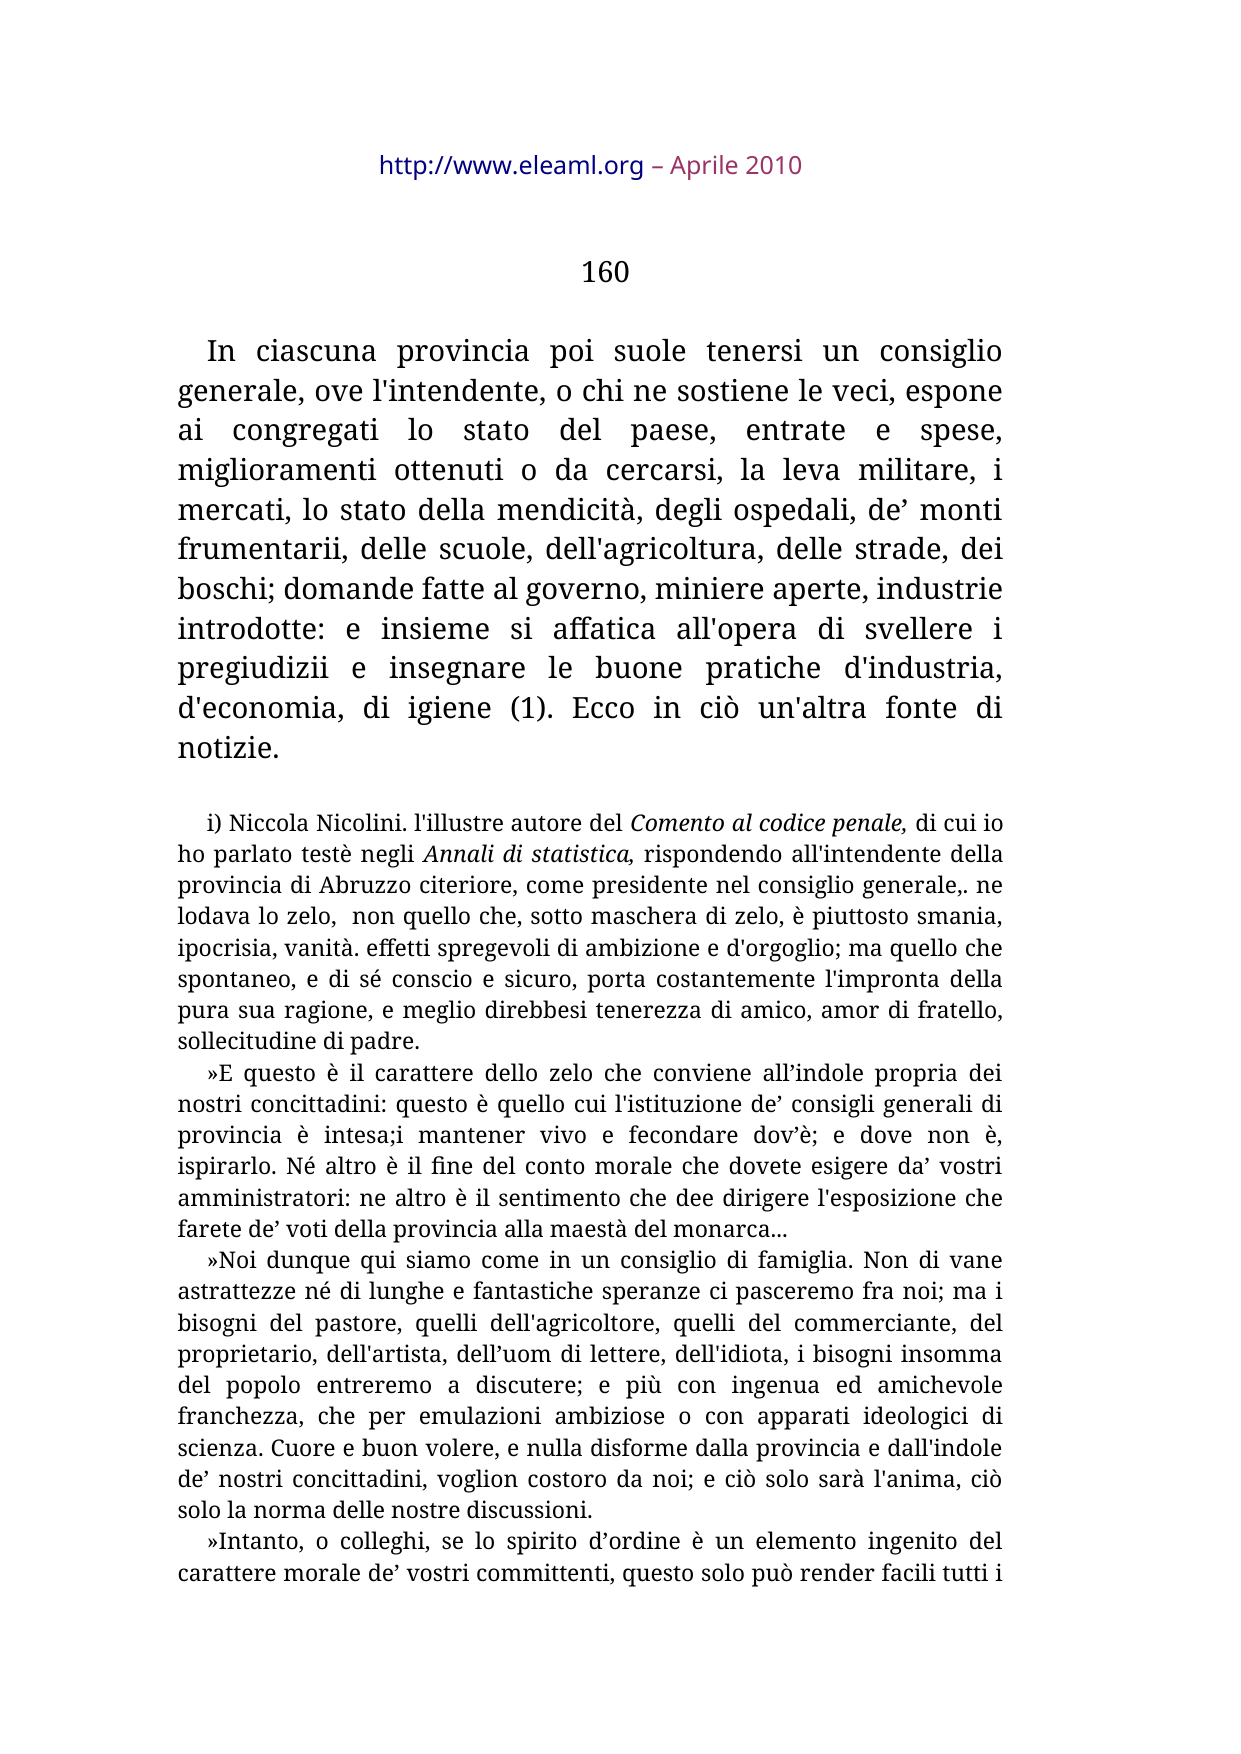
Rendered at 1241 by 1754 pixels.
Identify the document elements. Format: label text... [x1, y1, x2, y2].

text »E questo è il carattere dello zelo che conviene all’indole propria dei nostri concittadini: questo è quello cui l'istituzione de’ consigli generali di provincia è intesa;i mantener vivo e fecondare dov’è; e dove non è, ispirarlo. Né altro è il fine del conto morale che dovete esigere da’ vostri amministratori: ne altro è il sentimento che dee dirigere l'esposizione che farete de’ voti della provincia alla maestà del monarca... [177, 1056, 1004, 1244]
text »Noi dunque qui siamo come in un consiglio di famiglia. Non di vane astrattezze né di lunghe e fantastiche speranze ci pasceremo fra noi; ma i bisogni del pastore, quelli dell'agricoltore, quelli del commerciante, del proprietario, dell'artista, dell’uom di lettere, dell'idiota, i bisogni insomma del popolo entreremo a discutere; e più con ingenua ed amichevole franchezza, che per emulazioni ambiziose o con apparati ideologici di scienza. Cuore e buon volere, e nulla disforme dalla provincia e dall'indole de’ nostri concittadini, voglion costoro da noi; e ciò solo sarà l'anima, ciò solo la norma delle nostre discussioni. [177, 1244, 1004, 1525]
text »Intanto, o colleghi, se lo spirito d’ordine è un elemento ingenito del carattere morale de’ vostri committenti, questo solo può render facili tutti i [177, 1525, 1004, 1588]
text i) Niccola Nicolini. l'illustre autore del Comento al codice penale, di cui io ho parlato testè negli Annali di statistica, rispondendo all'intendente della provincia di Abruzzo citeriore, come presidente nel consiglio generale,. ne lodava lo zelo, non quello che, sotto maschera di zelo, è piuttosto smania, ipocrisia, vanità. effetti spregevoli di ambizione e d'orgoglio; ma quello che spontaneo, e di sé conscio e sicuro, porta costantemente l'impronta della pura sua ragione, e meglio direbbesi tenerezza di amico, amor di fratello, sollecitudine di padre. [177, 806, 1004, 1056]
text In ciascuna provincia poi suole tenersi un consiglio generale, ove l'intendente, o chi ne sostiene le veci, espone ai congregati lo stato del paese, entrate e spese, miglioramenti ottenuti o da cercarsi, la leva militare, i mercati, lo stato della mendicità, degli ospedali, de’ monti frumentarii, delle scuole, dell'agricoltura, delle strade, dei boschi; domande fatte al governo, miniere aperte, industrie introdotte: e insieme si affatica all'opera di svellere i pregiudizii e insegnare le buone pratiche d'industria, d'economia, di igiene (1). Ecco in ciò un'altra fonte di notizie. [177, 330, 1004, 767]
text 160 [177, 251, 1004, 291]
